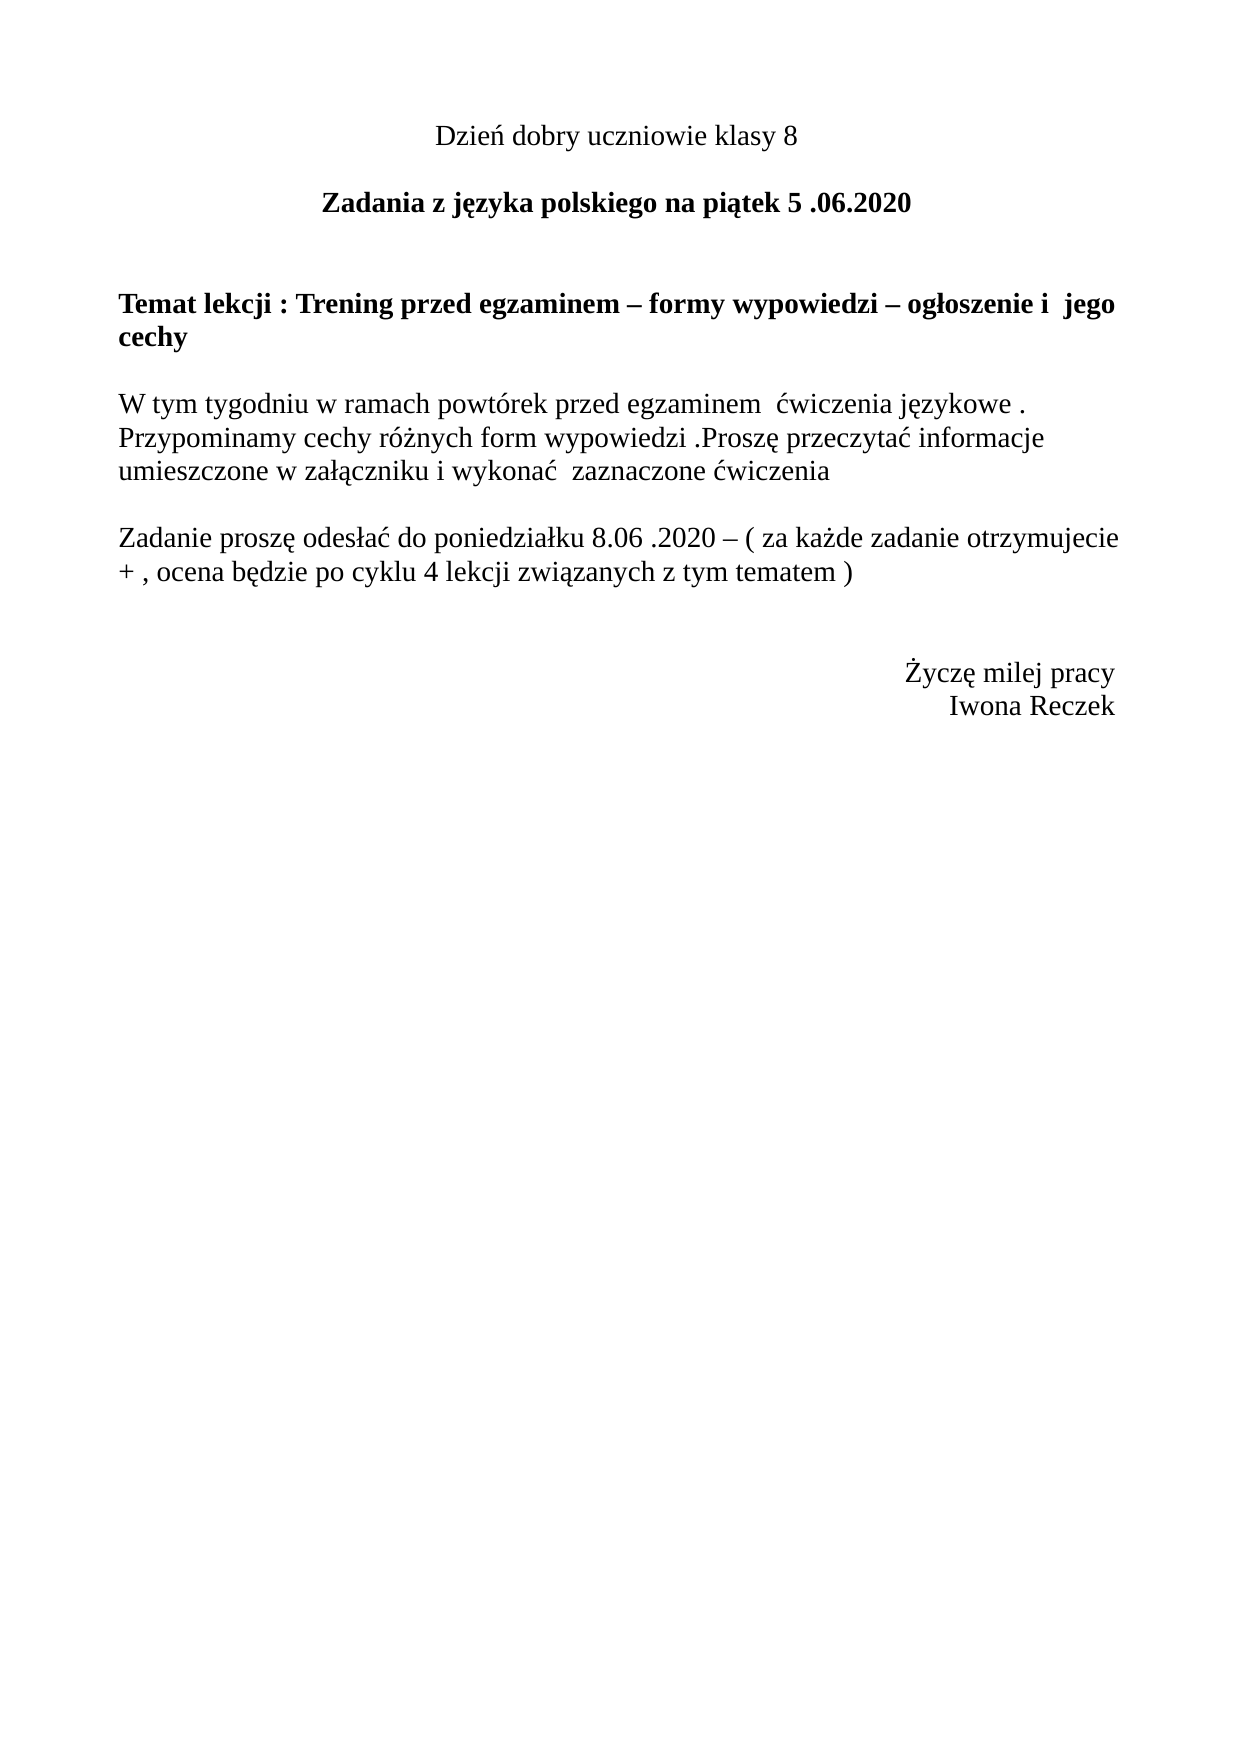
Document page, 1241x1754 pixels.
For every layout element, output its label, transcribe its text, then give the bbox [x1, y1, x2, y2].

text Życzę milej pracy [118, 655, 1122, 688]
text Dzień dobry uczniowie klasy 8 [118, 118, 1122, 152]
text Zadania z języka polskiego na piątek 5 .06.2020 [118, 185, 1122, 219]
text Przypominamy cechy różnych form wypowiedzi .Proszę przeczytać informacje umieszczone w załączniku i wykonać zaznaczone ćwiczenia [118, 420, 1122, 487]
text Temat lekcji : Trening przed egzaminem – formy wypowiedzi – ogłoszenie i jego cechy [118, 286, 1122, 353]
text Zadanie proszę odesłać do poniedziałku 8.06 .2020 – ( za każde zadanie otrzymujecie + , ocena będzie po cyklu 4 lekcji związanych z tym tematem ) [118, 521, 1122, 588]
text W tym tygodniu w ramach powtórek przed egzaminem ćwiczenia językowe . [118, 386, 1122, 420]
text Iwona Reczek [118, 688, 1122, 722]
